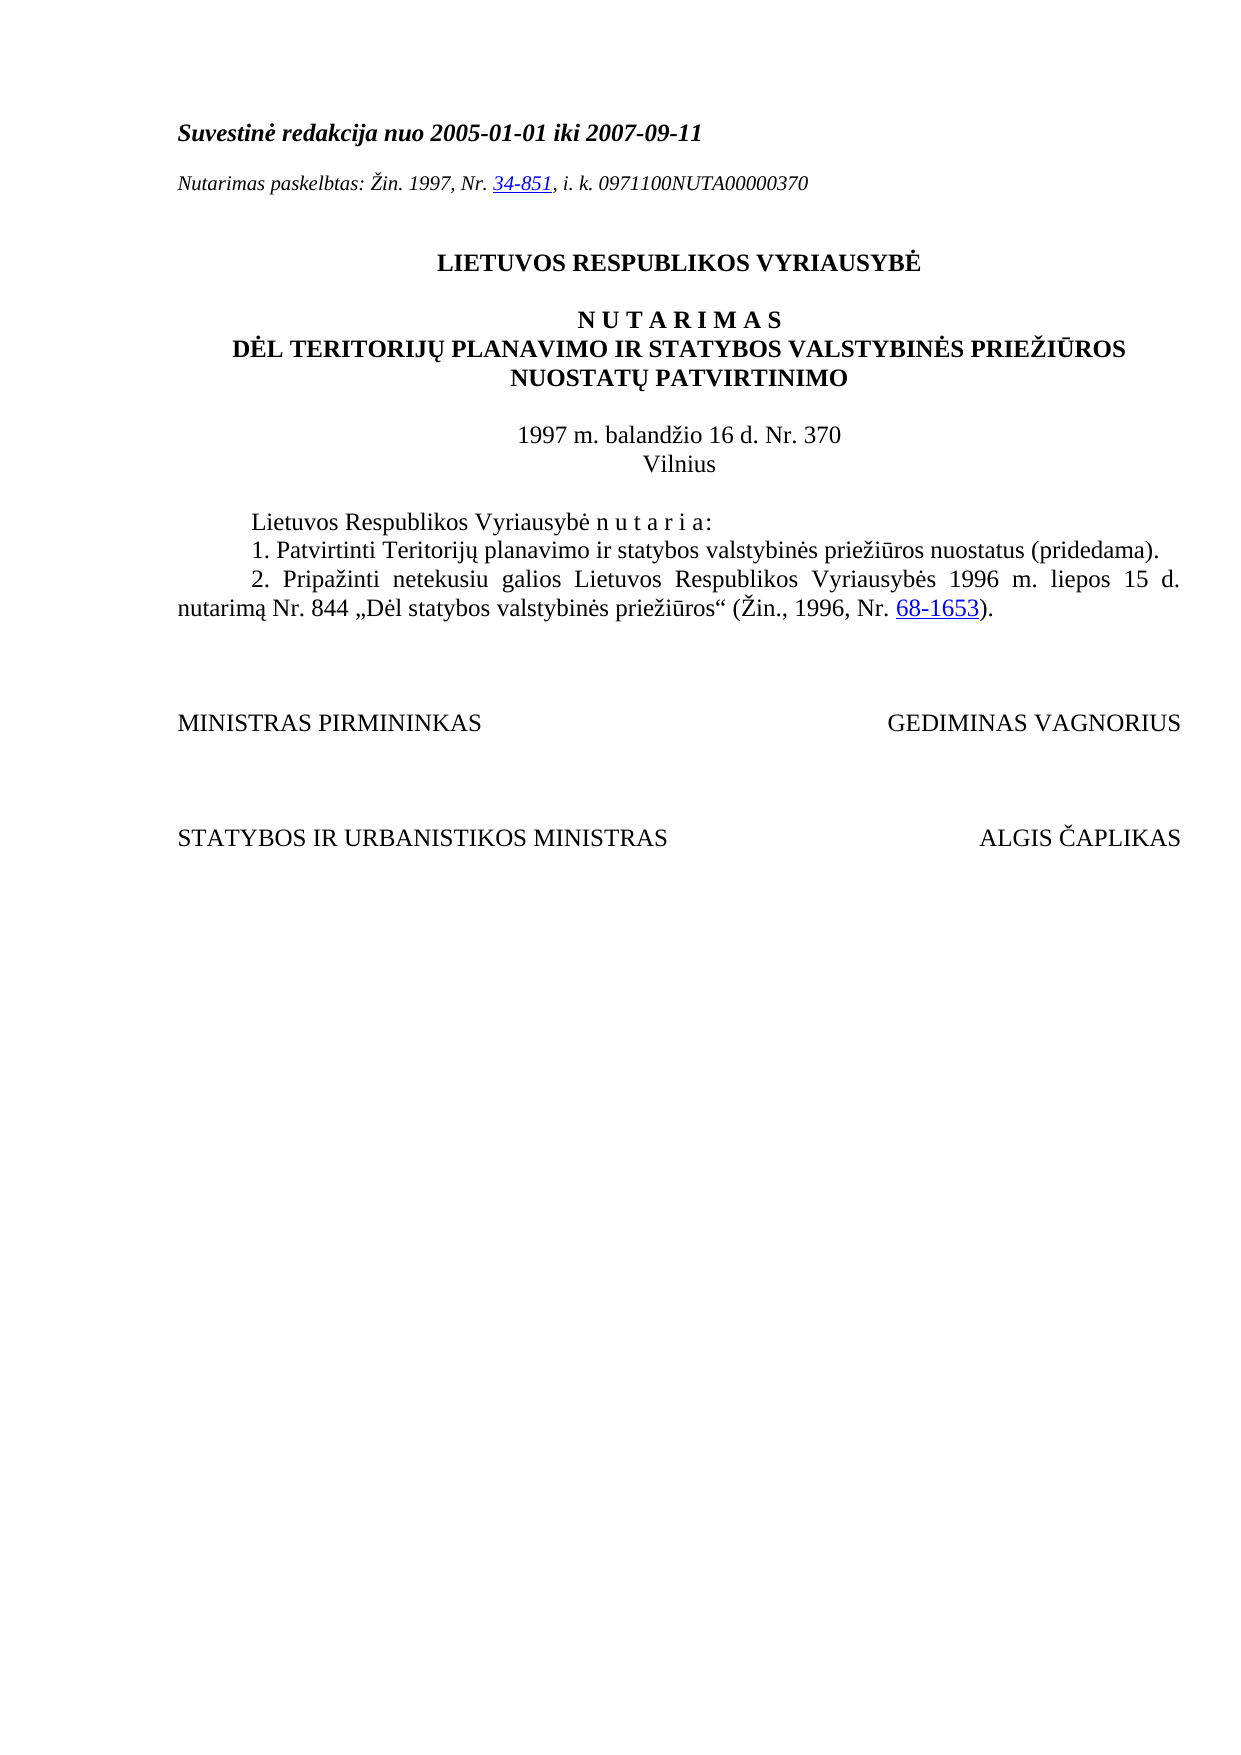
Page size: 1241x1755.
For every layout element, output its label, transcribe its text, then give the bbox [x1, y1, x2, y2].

text Vilnius [177, 449, 1181, 478]
text DĖL TERITORIJŲ PLANAVIMO IR STATYBOS VALSTYBINĖS PRIEŽIŪROS NUOSTATŲ PATVIRTINIMO [177, 334, 1181, 392]
text 2. Pripažinti netekusiu galios Lietuvos Respublikos Vyriausybės 1996 m. liepos 15 d. nutarimą Nr. 844 „Dėl statybos valstybinės priežiūros“ (Žin., 1996, Nr. 68-1653). [177, 564, 1181, 622]
text Ministras Pirmininkas Gediminas Vagnorius [177, 708, 1181, 737]
text 1. Patvirtinti Teritorijų planavimo ir statybos valstybinės priežiūros nuostatus (pridedama). [177, 535, 1181, 564]
text 1997 m. balandžio 16 d. Nr. 370 [177, 420, 1181, 449]
text LIETUVOS RESPUBLIKOS VYRIAUSYBĖ [177, 248, 1181, 277]
text Lietuvos Respublikos Vyriausybė nutaria: [177, 507, 1181, 535]
text N U T A R I M A S [177, 305, 1181, 334]
text Suvestinė redakcija nuo 2005-01-01 iki 2007-09-11 [177, 118, 1181, 147]
text Statybos ir urbanistikos ministras Algis Čaplikas [177, 823, 1181, 852]
text Nutarimas paskelbtas: Žin. 1997, Nr. 34-851, i. k. 0971100NUTA00000370 [177, 171, 1181, 195]
